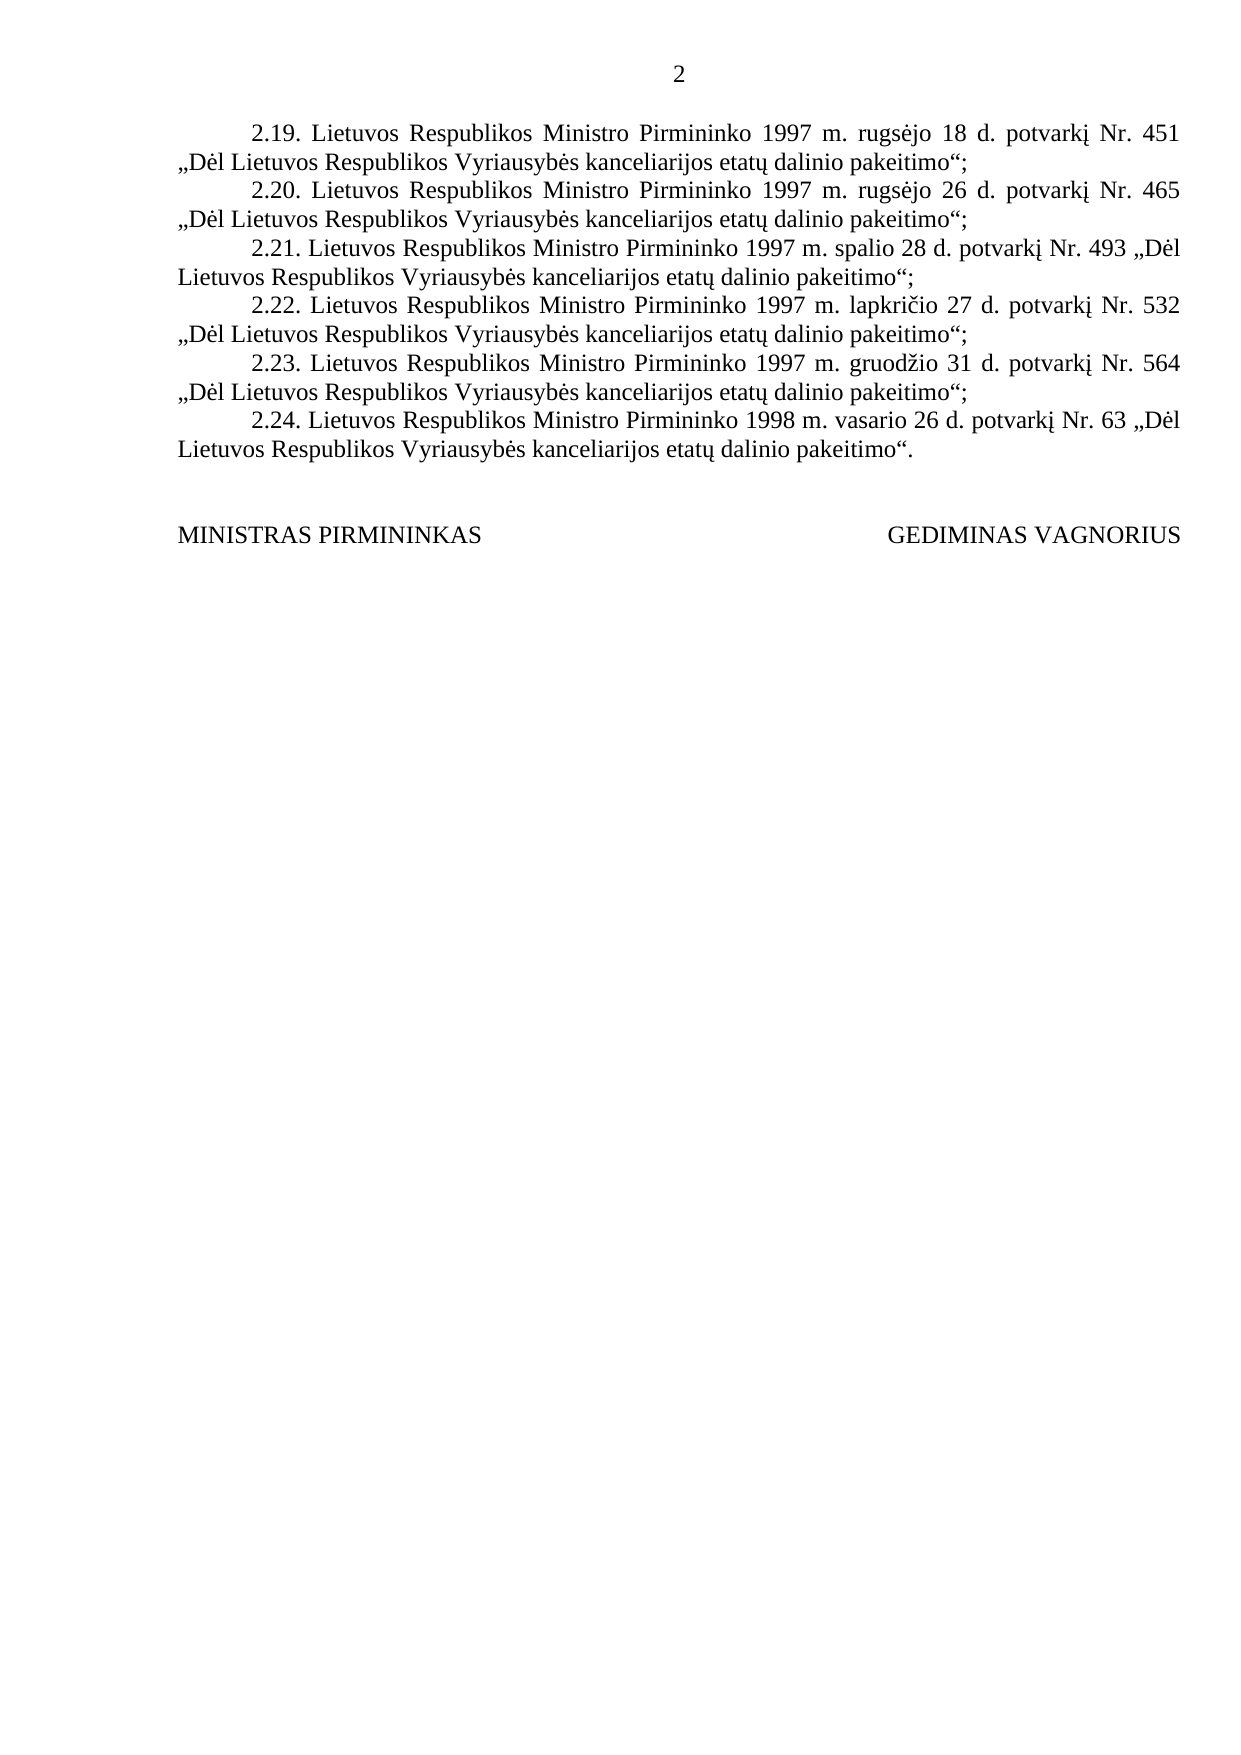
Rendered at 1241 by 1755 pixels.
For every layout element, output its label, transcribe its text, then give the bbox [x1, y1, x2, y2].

text 2.21. Lietuvos Respublikos Ministro Pirmininko 1997 m. spalio 28 d. potvarkį Nr. 493 „Dėl Lietuvos Respublikos Vyriausybės kanceliarijos etatų dalinio pakeitimo“; [177, 233, 1181, 291]
text 2.24. Lietuvos Respublikos Ministro Pirmininko 1998 m. vasario 26 d. potvarkį Nr. 63 „Dėl Lietuvos Respublikos Vyriausybės kanceliarijos etatų dalinio pakeitimo“. [177, 406, 1181, 463]
text 2.19. Lietuvos Respublikos Ministro Pirmininko 1997 m. rugsėjo 18 d. potvarkį Nr. 451 „Dėl Lietuvos Respublikos Vyriausybės kanceliarijos etatų dalinio pakeitimo“; [177, 118, 1181, 176]
text 2.22. Lietuvos Respublikos Ministro Pirmininko 1997 m. lapkričio 27 d. potvarkį Nr. 532 „Dėl Lietuvos Respublikos Vyriausybės kanceliarijos etatų dalinio pakeitimo“; [177, 291, 1181, 348]
text 2.20. Lietuvos Respublikos Ministro Pirmininko 1997 m. rugsėjo 26 d. potvarkį Nr. 465 „Dėl Lietuvos Respublikos Vyriausybės kanceliarijos etatų dalinio pakeitimo“; [177, 176, 1181, 233]
text 2.23. Lietuvos Respublikos Ministro Pirmininko 1997 m. gruodžio 31 d. potvarkį Nr. 564 „Dėl Lietuvos Respublikos Vyriausybės kanceliarijos etatų dalinio pakeitimo“; [177, 348, 1181, 406]
text MINISTRAS PIRMININKAS GEDIMINAS VAGNORIUS [177, 521, 1181, 549]
